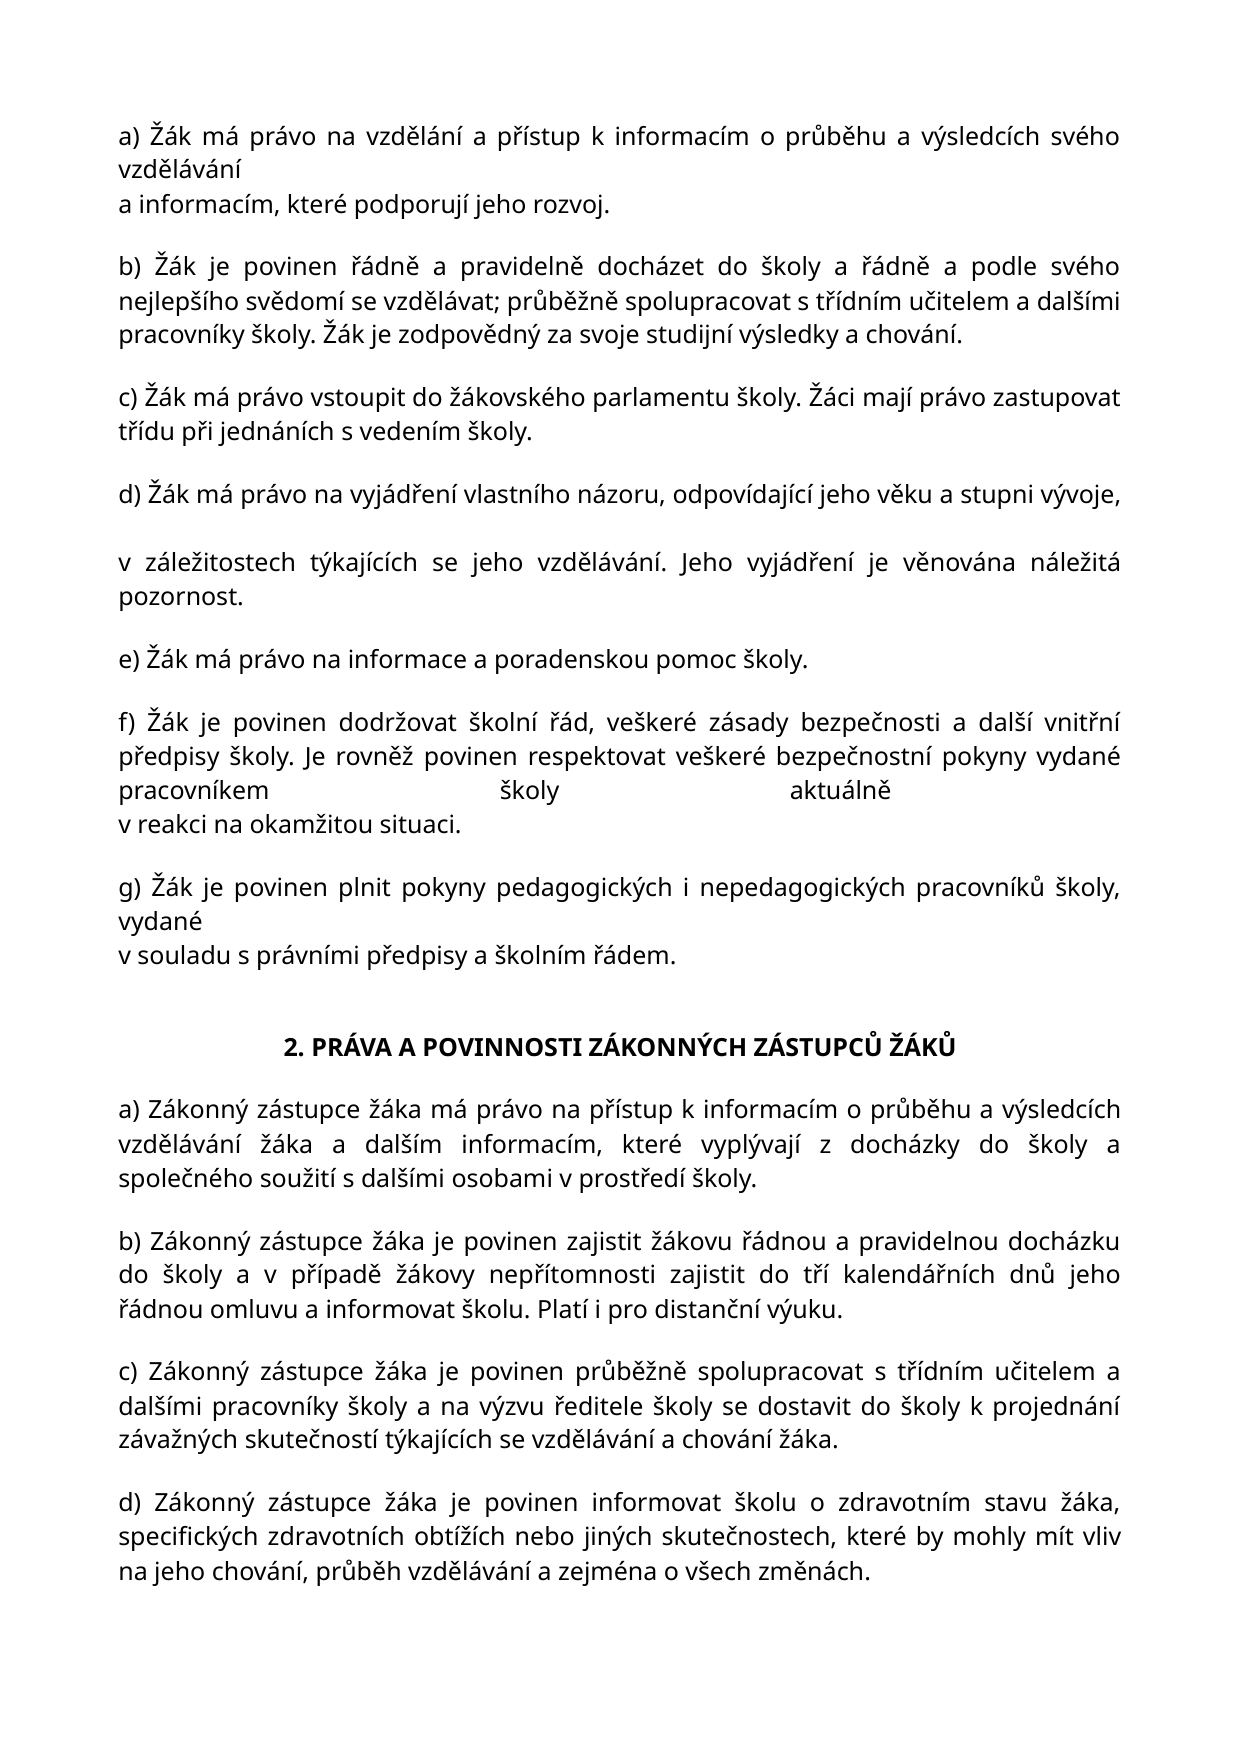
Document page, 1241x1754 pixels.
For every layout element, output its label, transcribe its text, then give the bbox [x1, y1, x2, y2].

text e) Žák má právo na informace a poradenskou pomoc školy. [118, 642, 1122, 676]
text d) Zákonný zástupce žáka je povinen informovat školu o zdravotním stavu žáka, specifických zdravotních obtížích nebo jiných skutečnostech, které by mohly mít vliv na jeho chování, průběh vzdělávání a zejména o všech změnách. [118, 1485, 1122, 1587]
text a) Žák má právo na vzdělání a přístup k informacím o průběhu a výsledcích svého vzdělávání a informacím, které podporují jeho rozvoj. [118, 118, 1122, 220]
text 2. PRÁVA A POVINNOSTI ZÁKONNÝCH ZÁSTUPCŮ ŽÁKŮ [118, 1029, 1122, 1063]
text d) Žák má právo na vyjádření vlastního názoru, odpovídající jeho věku a stupni vývoje, v záležitostech týkajících se jeho vzdělávání. Jeho vyjádření je věnována náležitá pozornost. [118, 477, 1122, 613]
text b) Žák je povinen řádně a pravidelně docházet do školy a řádně a podle svého nejlepšího svědomí se vzdělávat; průběžně spolupracovat s třídním učitelem a dalšími pracovníky školy. Žák je zodpovědný za svoje studijní výsledky a chování. [118, 249, 1122, 351]
text f) Žák je povinen dodržovat školní řád, veškeré zásady bezpečnosti a další vnitřní předpisy školy. Je rovněž povinen respektovat veškeré bezpečnostní pokyny vydané pracovníkem školy aktuálně v reakci na okamžitou situaci. [118, 705, 1122, 841]
text g) Žák je povinen plnit pokyny pedagogických i nepedagogických pracovníků školy, vydané v souladu s právními předpisy a školním řádem. [118, 870, 1122, 972]
text a) Zákonný zástupce žáka má právo na přístup k informacím o průběhu a výsledcích vzdělávání žáka a dalším informacím, které vyplývají z docházky do školy a společného soužití s dalšími osobami v prostředí školy. [118, 1092, 1122, 1194]
text c) Žák má právo vstoupit do žákovského parlamentu školy. Žáci mají právo zastupovat třídu při jednáních s vedením školy. [118, 380, 1122, 448]
text c) Zákonný zástupce žáka je povinen průběžně spolupracovat s třídním učitelem a dalšími pracovníky školy a na výzvu ředitele školy se dostavit do školy k projednání závažných skutečností týkajících se vzdělávání a chování žáka. [118, 1354, 1122, 1456]
text b) Zákonný zástupce žáka je povinen zajistit žákovu řádnou a pravidelnou docházku do školy a v případě žákovy nepřítomnosti zajistit do tří kalendářních dnů jeho řádnou omluvu a informovat školu. Platí i pro distanční výuku. [118, 1223, 1122, 1325]
